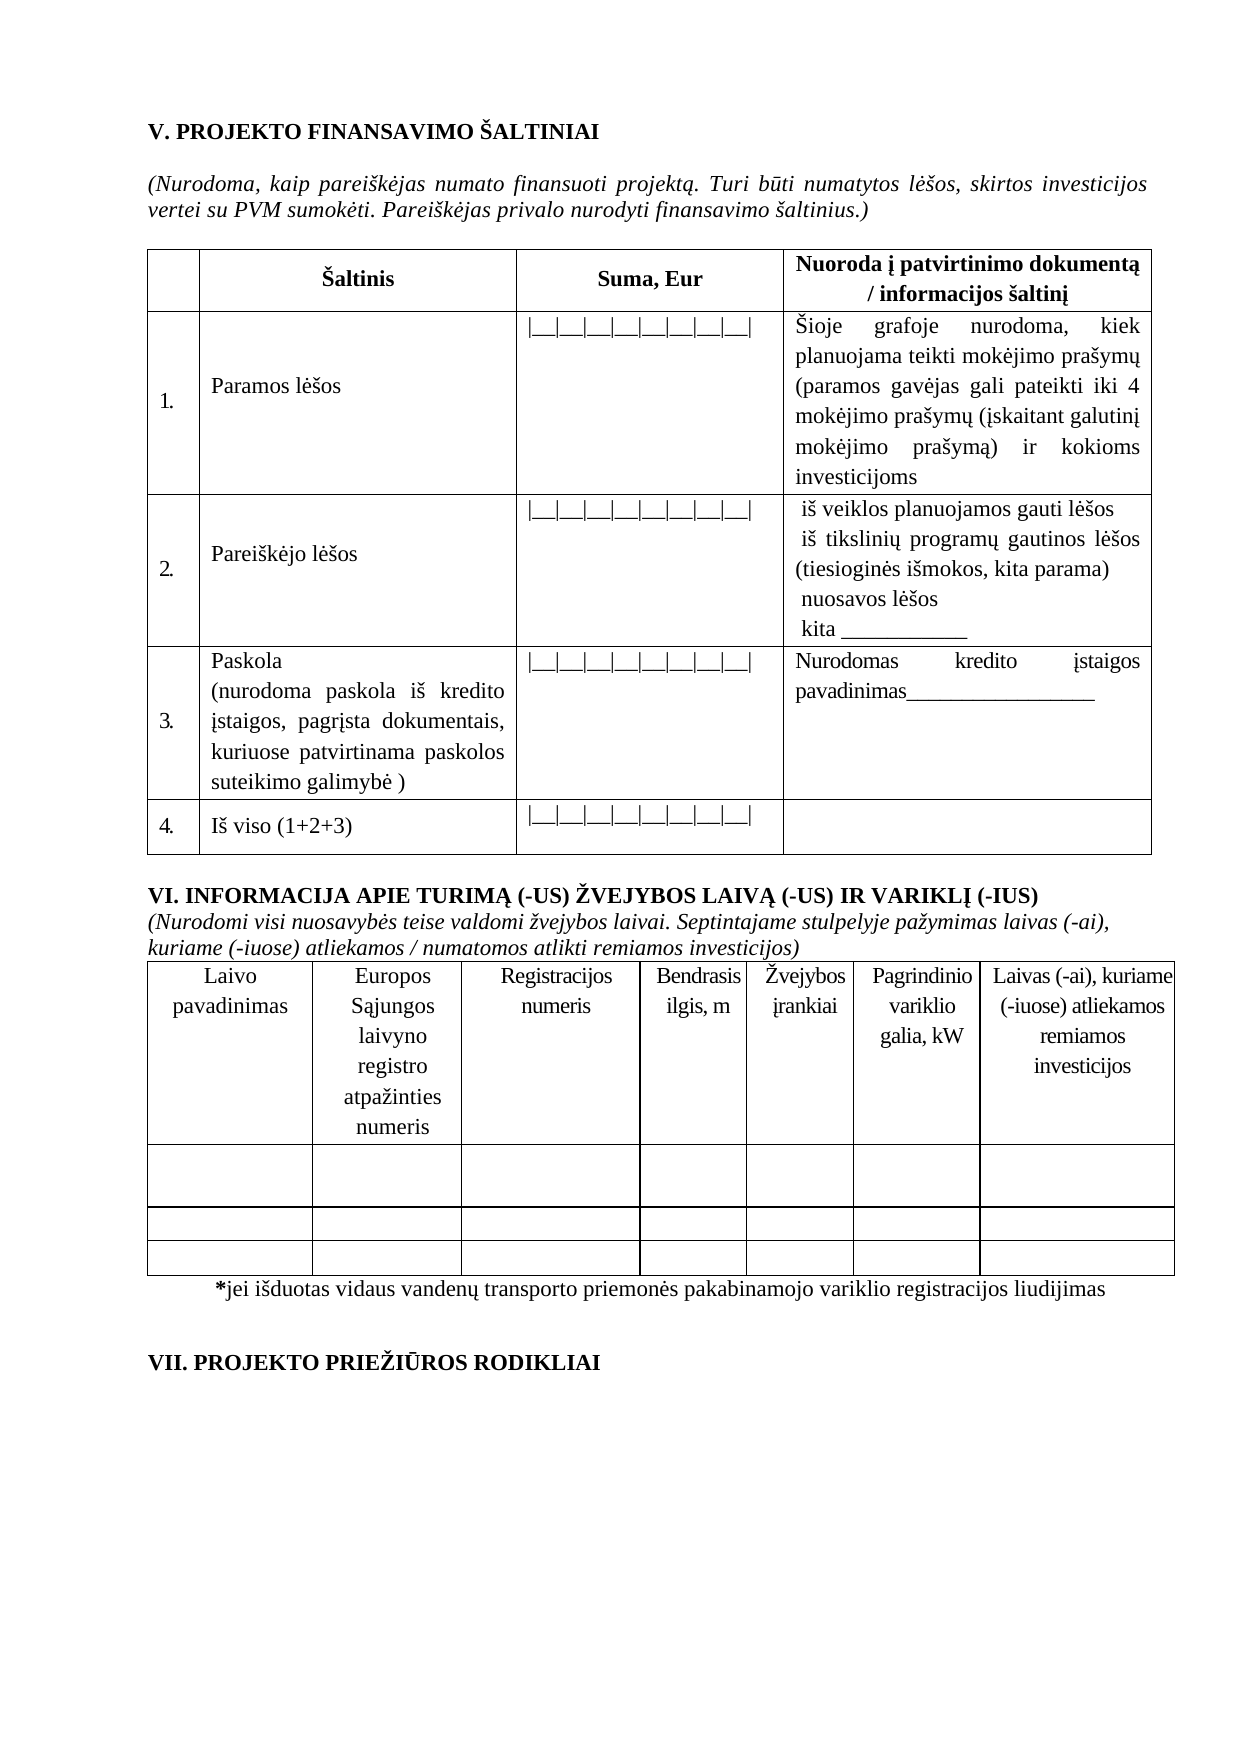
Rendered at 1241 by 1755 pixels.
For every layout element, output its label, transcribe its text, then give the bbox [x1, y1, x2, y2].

table_cell Šioje grafoje nurodoma, kiek planuojama teikti mokėjimo prašymų (paramos gavėjas gali pateikti iki 4 mokėjimo prašymų (įskaitant galutinį mokėjimo prašymą) ir kokioms investicijoms [784, 312, 1151, 494]
table_cell Nurodomas kredito įstaigos pavadinimas_________________ [784, 647, 1151, 799]
table_cell [313, 1145, 461, 1206]
table_header Registracijos numeris [462, 962, 639, 1143]
table_cell [981, 1241, 1174, 1274]
table_cell 3. [148, 647, 199, 799]
table_cell Paramos lėšos [200, 312, 516, 494]
table_cell [462, 1208, 639, 1240]
table_cell [981, 1145, 1174, 1206]
table_cell |__|__|__|__|__|__|__|__| [517, 495, 783, 646]
table_cell [784, 800, 1151, 854]
table_cell [313, 1208, 461, 1240]
table_header Bendrasis ilgis, m [641, 962, 746, 1143]
table_header Nuoroda į patvirtinimo dokumentą / informacijos šaltinį [784, 250, 1151, 311]
text V. PROJEKTO FINANSAVIMO ŠALTINIAI [148, 118, 1152, 144]
table_cell |__|__|__|__|__|__|__|__| [517, 647, 783, 799]
table_header Žvejybos įrankiai [747, 962, 853, 1143]
table_cell [747, 1241, 853, 1274]
table_header Pagrindinio variklio galia, kW [854, 962, 979, 1143]
table_cell Paskola (nurodoma paskola iš kredito įstaigos, pagrįsta dokumentais, kuriuose patvirtinama paskolos suteikimo galimybė ) [200, 647, 516, 799]
table_cell Iš viso (1+2+3) [200, 800, 516, 854]
table_cell [148, 1145, 312, 1206]
text *jei išduotas vidaus vandenų transporto priemonės pakabinamojo variklio registracijos liudijimas [215, 1276, 1152, 1302]
table_header Laivo pavadinimas [148, 962, 312, 1143]
table_header Suma, Eur [517, 250, 783, 311]
table_cell [641, 1241, 746, 1274]
table_cell [854, 1241, 979, 1274]
text VI. INFORMACIJA APIE TURIMĄ (-US) ŽVEJYBOS LAIVĄ (-US) ir variklį (-ius) [148, 882, 1152, 908]
table_cell [854, 1145, 979, 1206]
table_cell [747, 1145, 853, 1206]
table_cell [313, 1241, 461, 1274]
table_cell Pareiškėjo lėšos [200, 495, 516, 646]
text (Nurodoma, kaip pareiškėjas numato finansuoti projektą. Turi būti numatytos lėšos, skirtos investicijos vertei su PVM sumokėti. Pareiškėjas privalo nurodyti finansavimo šaltinius.) [148, 170, 1152, 223]
table_cell [981, 1208, 1174, 1240]
table_header Europos Sąjungos laivyno registro atpažinties numeris [313, 962, 461, 1143]
table_cell [148, 1241, 312, 1274]
table_cell [747, 1208, 853, 1240]
table_cell [462, 1145, 639, 1206]
text (Nurodomi visi nuosavybės teise valdomi žvejybos laivai. Septintajame stulpelyje pažymimas laivas (-ai), kuriame (-iuose) atliekamos / numatomos atlikti remiamos investicijos) [148, 908, 1152, 961]
table_cell [148, 1208, 312, 1240]
table_cell [854, 1208, 979, 1240]
table_cell [641, 1208, 746, 1240]
table_cell 2. [148, 495, 199, 646]
table_cell 1. [148, 312, 199, 494]
table_cell |__|__|__|__|__|__|__|__| [517, 800, 783, 854]
table_cell |__|__|__|__|__|__|__|__| [517, 312, 783, 494]
table_header Laivas (-ai), kuriame (-iuose) atliekamos remiamos investicijos [981, 962, 1174, 1143]
table_header [148, 250, 199, 311]
table_cell [462, 1241, 639, 1274]
table_header Šaltinis [200, 250, 516, 311]
text VII. PROJEKTO PRIEŽIŪROS RODIKLIAI [148, 1349, 1152, 1375]
table_cell 4. [148, 800, 199, 854]
table_cell iš veiklos planuojamos gauti lėšos iš tikslinių programų gautinos lėšos (tiesioginės išmokos, kita parama) nuosavos lėšos kita ___________ [784, 495, 1151, 646]
table_cell [641, 1145, 746, 1206]
